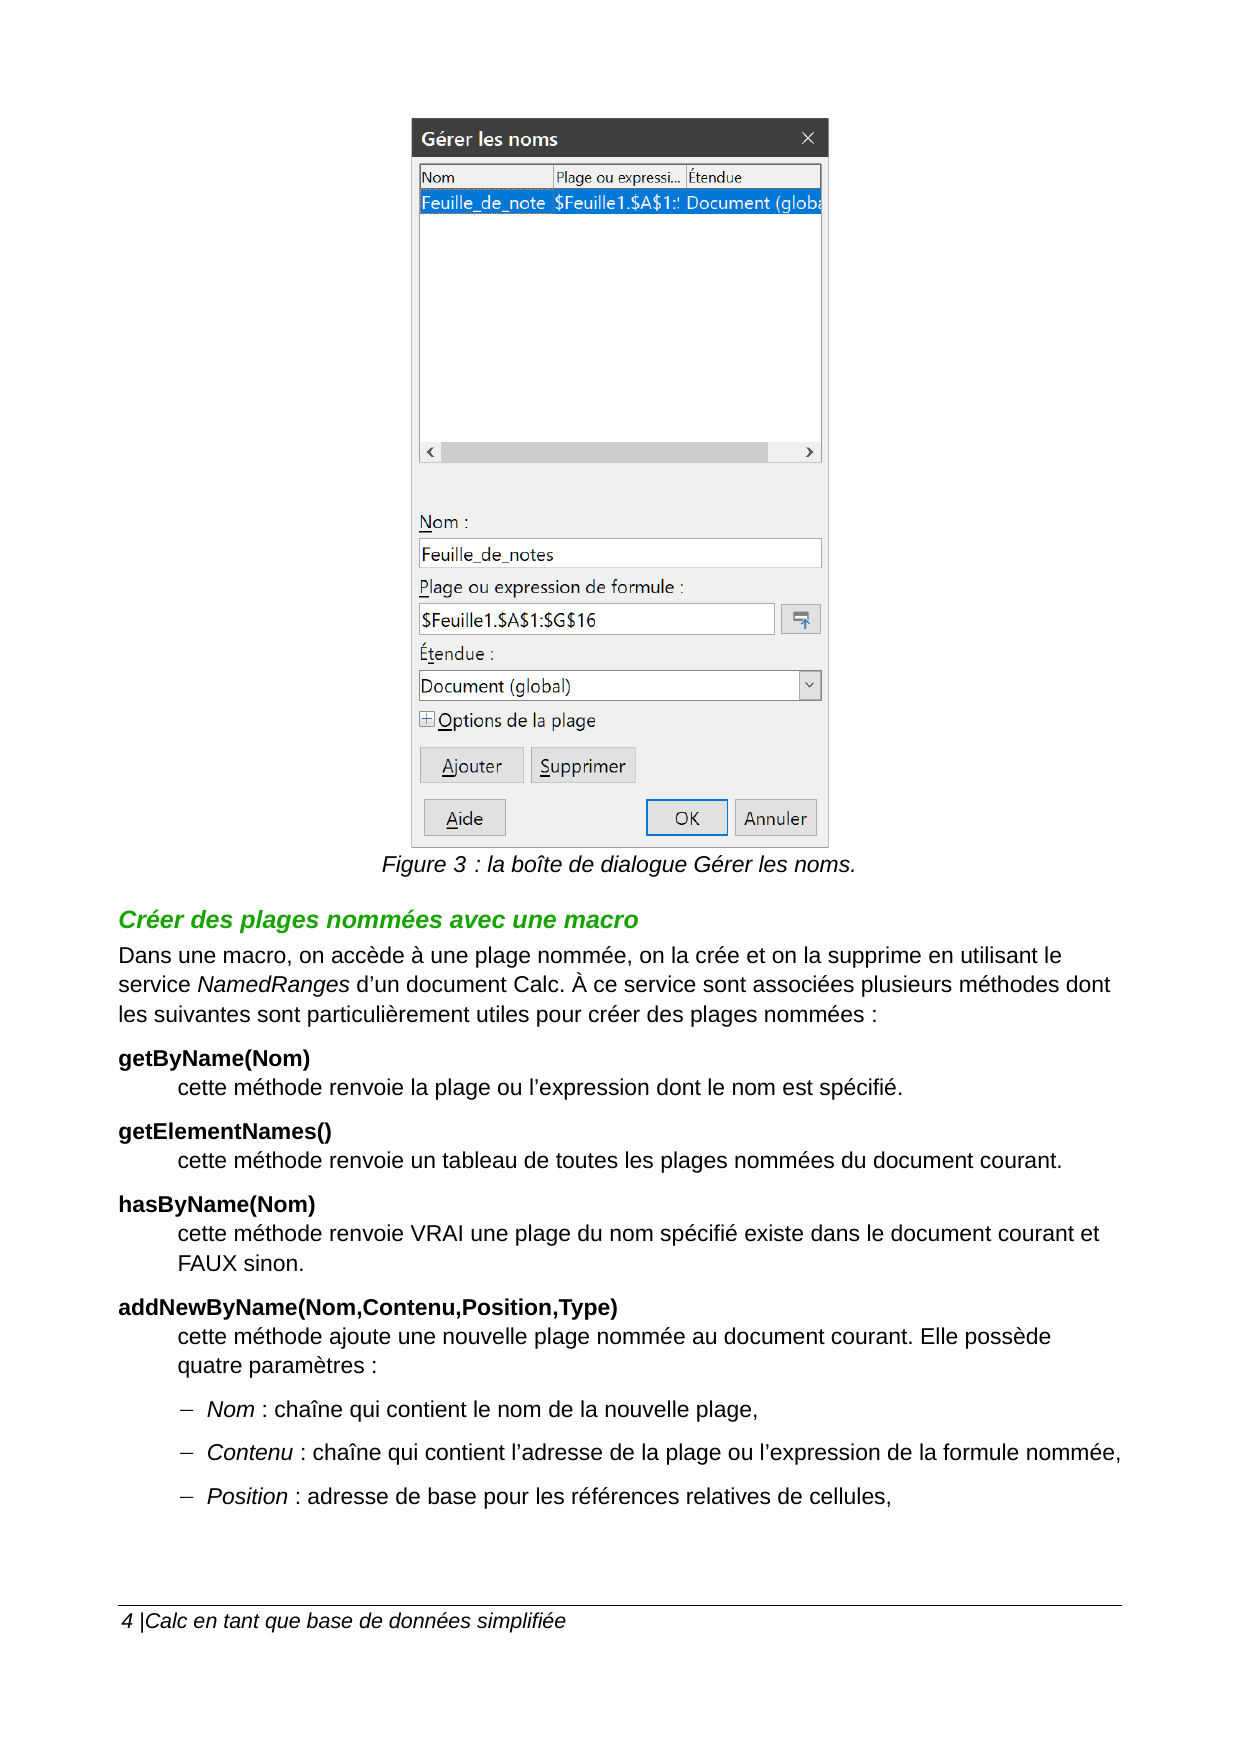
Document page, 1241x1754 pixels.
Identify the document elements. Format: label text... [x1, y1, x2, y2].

subtitle addNewByName(Nom,Contenu,Position,Type) [118, 1290, 1122, 1320]
list cette méthode renvoie VRAI une plage du nom spécifié existe dans le document courant et FAUX sinon. [177, 1217, 1122, 1276]
picture [411, 118, 829, 848]
subtitle Créer des plages nommées avec une macro [118, 904, 1122, 933]
list cette méthode renvoie la plage ou l’expression dont le nom est spécifié. [177, 1071, 1122, 1100]
list Contenu : chaîne qui contient l’adresse de la plage ou l’expression de la formule nommée, [177, 1437, 1122, 1466]
subtitle getElementNames() [118, 1115, 1122, 1144]
list cette méthode renvoie un tableau de toutes les plages nommées du document courant. [177, 1144, 1122, 1173]
text Dans une macro, on accède à une plage nommée, on la crée et on la supprime en utilisant le service NamedRanges d’un document Calc. À ce service sont associées plusieurs méthodes dont les suivantes sont particulièrement utiles pour créer des plages nommées : [118, 939, 1122, 1027]
list Position : adresse de base pour les références relatives de cellules, [177, 1480, 1122, 1509]
subtitle getByName(Nom) [118, 1042, 1122, 1071]
text Figure 3 : la boîte de dialogue Gérer les noms. [118, 848, 1122, 877]
list Nom : chaîne qui contient le nom de la nouvelle plage, [177, 1393, 1122, 1422]
list cette méthode ajoute une nouvelle plage nommée au document courant. Elle possède quatre paramètres : [177, 1320, 1122, 1378]
subtitle hasByName(Nom) [118, 1188, 1122, 1217]
